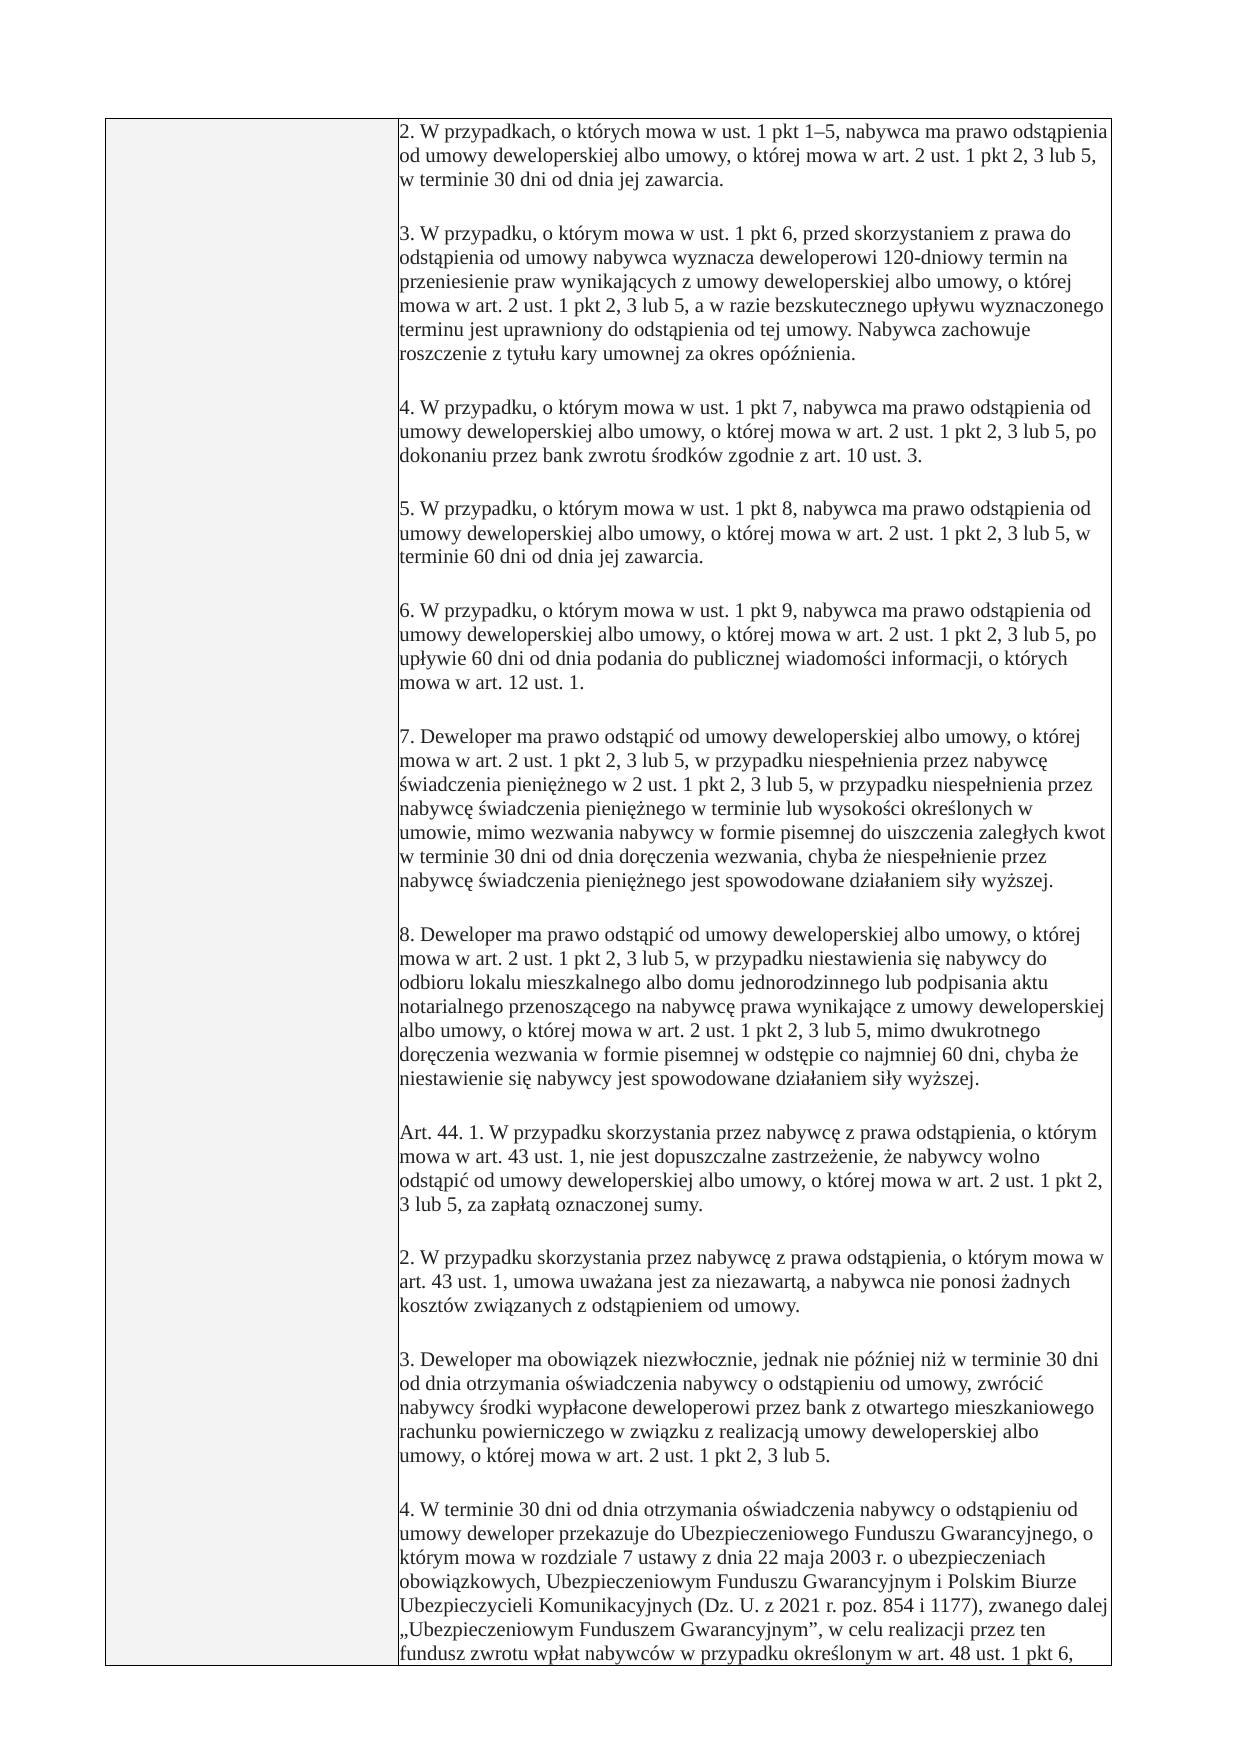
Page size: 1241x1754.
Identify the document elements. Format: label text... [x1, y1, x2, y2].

table_cell [106, 119, 398, 1665]
table_cell 2. W przypadkach, o których mowa w ust. 1 pkt 1–5, nabywca ma prawo odstąpienia od umowy deweloperskiej albo umowy, o której mowa w art. 2 ust. 1 pkt 2, 3 lub 5, w terminie 30 dni od dnia jej zawarcia. 3. W przypadku, o którym mowa w ust. 1 pkt 6, przed skorzystaniem z prawa do odstąpienia od umowy nabywca wyznacza deweloperowi 120-dniowy termin na przeniesienie praw wynikających z umowy deweloperskiej albo umowy, o której mowa w art. 2 ust. 1 pkt 2, 3 lub 5, a w razie bezskutecznego upływu wyznaczonego terminu jest uprawniony do odstąpienia od tej umowy. Nabywca zachowuje roszczenie z tytułu kary umownej za okres opóźnienia. 4. W przypadku, o którym mowa w ust. 1 pkt 7, nabywca ma prawo odstąpienia od umowy deweloperskiej albo umowy, o której mowa w art. 2 ust. 1 pkt 2, 3 lub 5, po dokonaniu przez bank zwrotu środków zgodnie z art. 10 ust. 3. 5. W przypadku, o którym mowa w ust. 1 pkt 8, nabywca ma prawo odstąpienia od umowy deweloperskiej albo umowy, o której mowa w art. 2 ust. 1 pkt 2, 3 lub 5, w terminie 60 dni od dnia jej zawarcia. 6. W przypadku, o którym mowa w ust. 1 pkt 9, nabywca ma prawo odstąpienia od umowy deweloperskiej albo umowy, o której mowa w art. 2 ust. 1 pkt 2, 3 lub 5, po upływie 60 dni od dnia podania do publicznej wiadomości informacji, o których mowa w art. 12 ust. 1. 7. Deweloper ma prawo odstąpić od umowy deweloperskiej albo umowy, o której mowa w art. 2 ust. 1 pkt 2, 3 lub 5, w przypadku niespełnienia przez nabywcę świadczenia pieniężnego w 2 ust. 1 pkt 2, 3 lub 5, w przypadku niespełnienia przez nabywcę świadczenia pieniężnego w terminie lub wysokości określonych w umowie, mimo wezwania nabywcy w formie pisemnej do uiszczenia zaległych kwot w terminie 30 dni od dnia doręczenia wezwania, chyba że niespełnienie przez nabywcę świadczenia pieniężnego jest spowodowane działaniem siły wyższej. 8. Deweloper ma prawo odstąpić od umowy deweloperskiej albo umowy, o której mowa w art. 2 ust. 1 pkt 2, 3 lub 5, w przypadku niestawienia się nabywcy do odbioru lokalu mieszkalnego albo domu jednorodzinnego lub podpisania aktu notarialnego przenoszącego na nabywcę prawa wynikające z umowy deweloperskiej albo umowy, o której mowa w art. 2 ust. 1 pkt 2, 3 lub 5, mimo dwukrotnego doręczenia wezwania w formie pisemnej w odstępie co najmniej 60 dni, chyba że niestawienie się nabywcy jest spowodowane działaniem siły wyższej. Art. 44. 1. W przypadku skorzystania przez nabywcę z prawa odstąpienia, o którym mowa w art. 43 ust. 1, nie jest dopuszczalne zastrzeżenie, że nabywcy wolno odstąpić od umowy deweloperskiej albo umowy, o której mowa w art. 2 ust. 1 pkt 2, 3 lub 5, za zapłatą oznaczonej sumy. 2. W przypadku skorzystania przez nabywcę z prawa odstąpienia, o którym mowa w art. 43 ust. 1, umowa uważana jest za niezawartą, a nabywca nie ponosi żadnych kosztów związanych z odstąpieniem od umowy. 3. Deweloper ma obowiązek niezwłocznie, jednak nie później niż w terminie 30 dni od dnia otrzymania oświadczenia nabywcy o odstąpieniu od umowy, zwrócić nabywcy środki wypłacone deweloperowi przez bank z otwartego mieszkaniowego rachunku powierniczego w związku z realizacją umowy deweloperskiej albo umowy, o której mowa w art. 2 ust. 1 pkt 2, 3 lub 5. 4. W terminie 30 dni od dnia otrzymania oświadczenia nabywcy o odstąpieniu od umowy deweloper przekazuje do Ubezpieczeniowego Funduszu Gwarancyjnego, o którym mowa w rozdziale 7 ustawy z dnia 22 maja 2003 r. o ubezpieczeniach obowiązkowych, Ubezpieczeniowym Funduszu Gwarancyjnym i Polskim Biurze Ubezpieczycieli Komunikacyjnych (Dz. U. z 2021 r. poz. 854 i 1177), zwanego dalej „Ubezpieczeniowym Funduszem Gwarancyjnym”, w celu realizacji przez ten fundusz zwrotu wpłat nabywców w przypadku określonym w art. 48 ust. 1 pkt 6, [399, 119, 1111, 1665]
